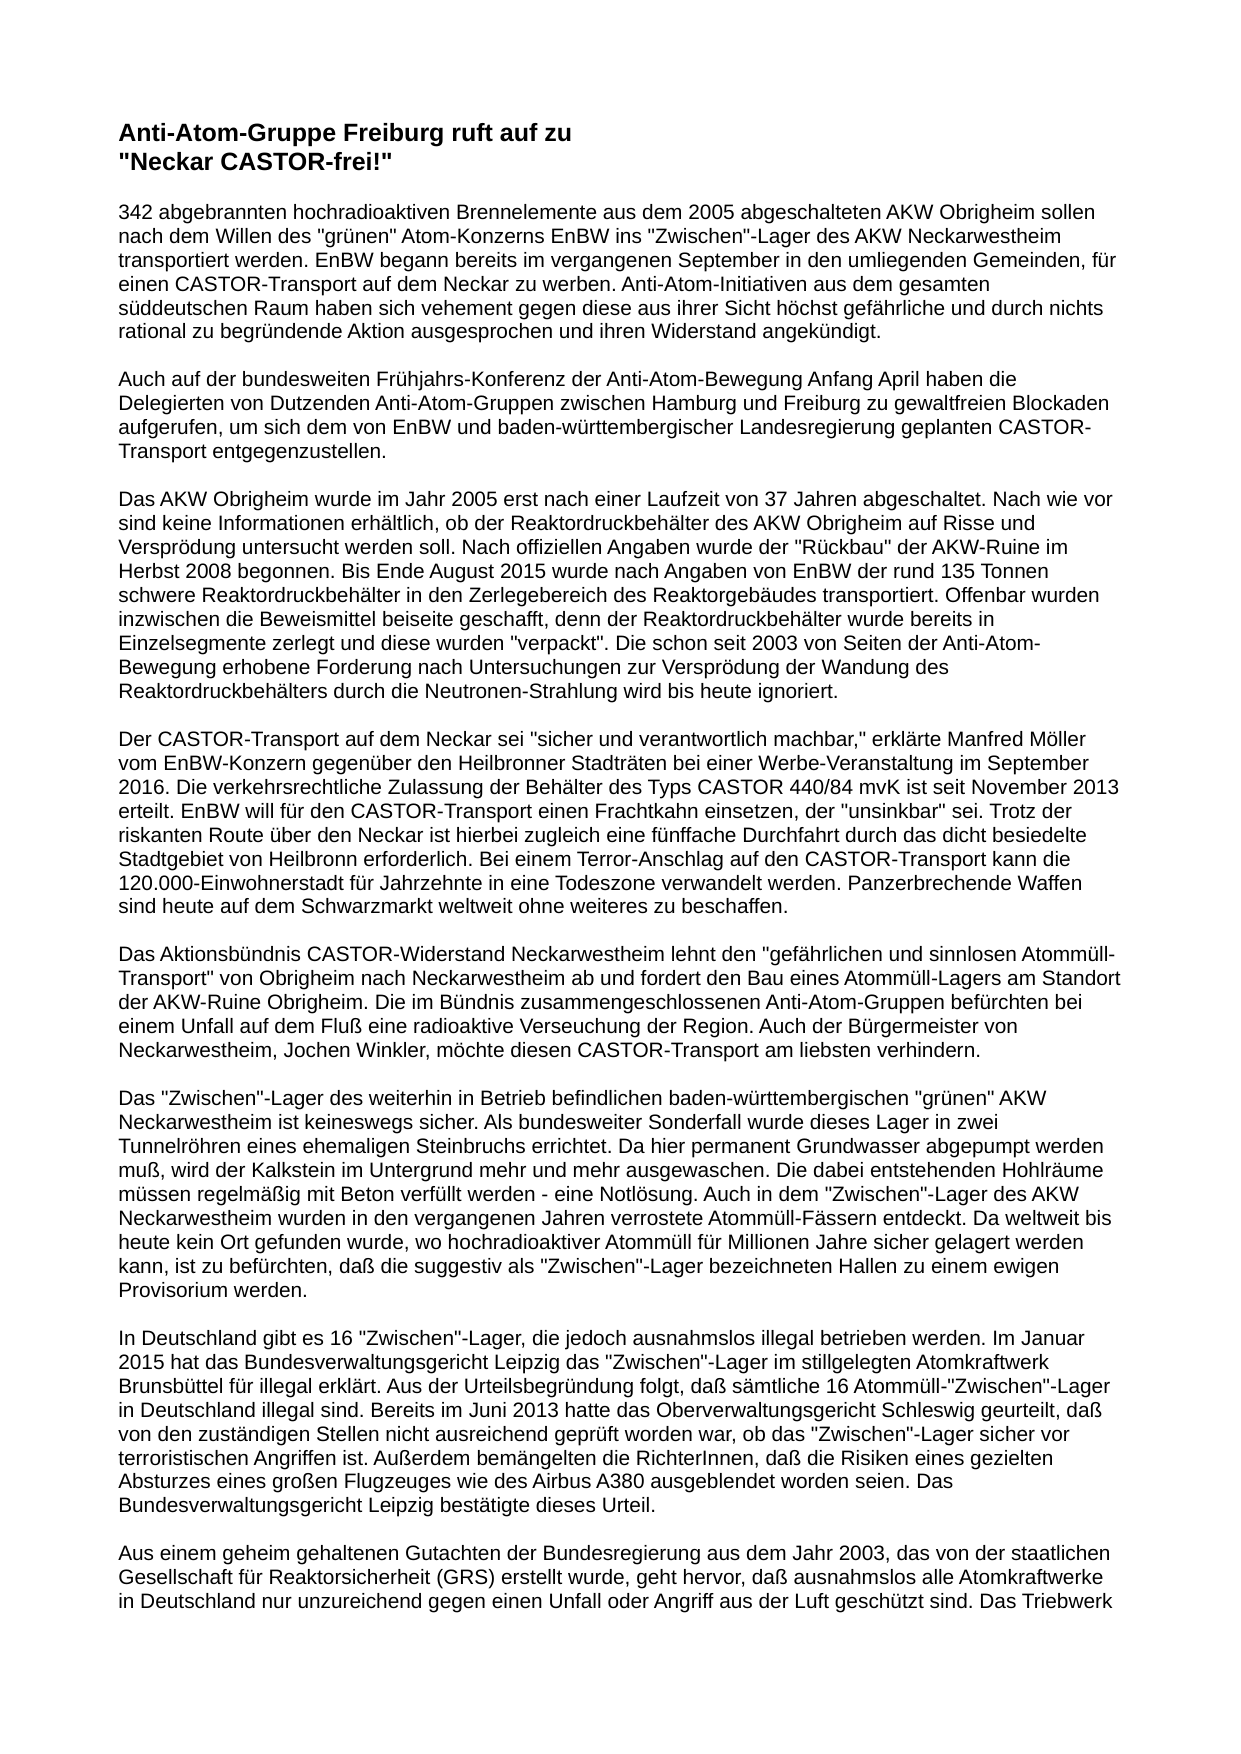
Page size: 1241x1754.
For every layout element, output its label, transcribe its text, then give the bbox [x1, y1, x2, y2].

text Aus einem geheim gehaltenen Gutachten der Bundesregierung aus dem Jahr 2003, das von der staatlichen Gesellschaft für Reaktorsicherheit (GRS) erstellt wurde, geht hervor, daß ausnahmslos alle Atomkraftwerke in Deutschland nur unzureichend gegen einen Unfall oder Angriff aus der Luft geschützt sind. Das Triebwerk [118, 1541, 1122, 1613]
text Das "Zwischen"-Lager des weiterhin in Betrieb befindlichen baden-württembergischen "grünen" AKW Neckarwestheim ist keineswegs sicher. Als bundesweiter Sonderfall wurde dieses Lager in zwei Tunnelröhren eines ehemaligen Steinbruchs errichtet. Da hier permanent Grundwasser abgepumpt werden muß, wird der Kalkstein im Untergrund mehr und mehr ausgewaschen. Die dabei entstehenden Hohlräume müssen regelmäßig mit Beton verfüllt werden - eine Notlösung. Auch in dem "Zwischen"-Lager des AKW Neckarwestheim wurden in den vergangenen Jahren verrostete Atommüll-Fässern entdeckt. Da weltweit bis heute kein Ort gefunden wurde, wo hochradioaktiver Atommüll für Millionen Jahre sicher gelagert werden kann, ist zu befürchten, daß die suggestiv als "Zwischen"-Lager bezeichneten Hallen zu einem ewigen Provisorium werden. [118, 1086, 1122, 1302]
text Das Aktionsbündnis CASTOR-Widerstand Neckarwestheim lehnt den "gefährlichen und sinnlosen Atommüll-Transport" von Obrigheim nach Neckarwestheim ab und fordert den Bau eines Atommüll-Lagers am Standort der AKW-Ruine Obrigheim. Die im Bündnis zusammengeschlossenen Anti-Atom-Gruppen befürchten bei einem Unfall auf dem Fluß eine radioaktive Verseuchung der Region. Auch der Bürgermeister von Neckarwestheim, Jochen Winkler, möchte diesen CASTOR-Transport am liebsten verhindern. [118, 942, 1122, 1062]
text Der CASTOR-Transport auf dem Neckar sei "sicher und verantwortlich machbar," erklärte Manfred Möller vom EnBW-Konzern gegenüber den Heilbronner Stadträten bei einer Werbe-Veranstaltung im September 2016. Die verkehrsrechtliche Zulassung der Behälter des Typs CASTOR 440/84 mvK ist seit November 2013 erteilt. EnBW will für den CASTOR-Transport einen Frachtkahn einsetzen, der "unsinkbar" sei. Trotz der riskanten Route über den Neckar ist hierbei zugleich eine fünffache Durchfahrt durch das dicht besiedelte Stadtgebiet von Heilbronn erforderlich. Bei einem Terror-Anschlag auf den CASTOR-Transport kann die 120.000-Einwohnerstadt für Jahrzehnte in eine Todeszone verwandelt werden. Panzerbrechende Waffen sind heute auf dem Schwarzmarkt weltweit ohne weiteres zu beschaffen. [118, 727, 1122, 918]
text Auch auf der bundesweiten Frühjahrs-Konferenz der Anti-Atom-Bewegung Anfang April haben die Delegierten von Dutzenden Anti-Atom-Gruppen zwischen Hamburg und Freiburg zu gewaltfreien Blockaden aufgerufen, um sich dem von EnBW und baden-württembergischer Landesregierung geplanten CASTOR-Transport entgegenzustellen. [118, 367, 1122, 463]
text "Neckar CASTOR-frei!" [118, 147, 1122, 176]
text Anti-Atom-Gruppe Freiburg ruft auf zu [118, 118, 1122, 147]
text In Deutschland gibt es 16 "Zwischen"-Lager, die jedoch ausnahmslos illegal betrieben werden. Im Januar 2015 hat das Bundesverwaltungsgericht Leipzig das "Zwischen"-Lager im stillgelegten Atomkraftwerk Brunsbüttel für illegal erklärt. Aus der Urteilsbegründung folgt, daß sämtliche 16 Atommüll-"Zwischen"-Lager in Deutschland illegal sind. Bereits im Juni 2013 hatte das Oberverwaltungsgericht Schleswig geurteilt, daß von den zuständigen Stellen nicht ausreichend geprüft worden war, ob das "Zwischen"-Lager sicher vor terroristischen Angriffen ist. Außerdem bemängelten die RichterInnen, daß die Risiken eines gezielten Absturzes eines großen Flugzeuges wie des Airbus A380 ausgeblendet worden seien. Das Bundesverwaltungsgericht Leipzig bestätigte dieses Urteil. [118, 1326, 1122, 1517]
text 342 abgebrannten hochradioaktiven Brennelemente aus dem 2005 abgeschalteten AKW Obrigheim sollen nach dem Willen des "grünen" Atom-Konzerns EnBW ins "Zwischen"-Lager des AKW Neckarwestheim transportiert werden. EnBW begann bereits im vergangenen September in den umliegenden Gemeinden, für einen CASTOR-Transport auf dem Neckar zu werben. Anti-Atom-Initiativen aus dem gesamten süddeutschen Raum haben sich vehement gegen diese aus ihrer Sicht höchst gefährliche und durch nichts rational zu begründende Aktion ausgesprochen und ihren Widerstand angekündigt. [118, 199, 1122, 343]
text Das AKW Obrigheim wurde im Jahr 2005 erst nach einer Laufzeit von 37 Jahren abgeschaltet. Nach wie vor sind keine Informationen erhältlich, ob der Reaktordruckbehälter des AKW Obrigheim auf Risse und Versprödung untersucht werden soll. Nach offiziellen Angaben wurde der "Rückbau" der AKW-Ruine im Herbst 2008 begonnen. Bis Ende August 2015 wurde nach Angaben von EnBW der rund 135 Tonnen schwere Reaktordruckbehälter in den Zerlegebereich des Reaktorgebäudes transportiert. Offenbar wurden inzwischen die Beweismittel beiseite geschafft, denn der Reaktordruckbehälter wurde bereits in Einzelsegmente zerlegt und diese wurden "verpackt". Die schon seit 2003 von Seiten der Anti-Atom-Bewegung erhobene Forderung nach Untersuchungen zur Versprödung der Wandung des Reaktordruckbehälters durch die Neutronen-Strahlung wird bis heute ignoriert. [118, 487, 1122, 703]
